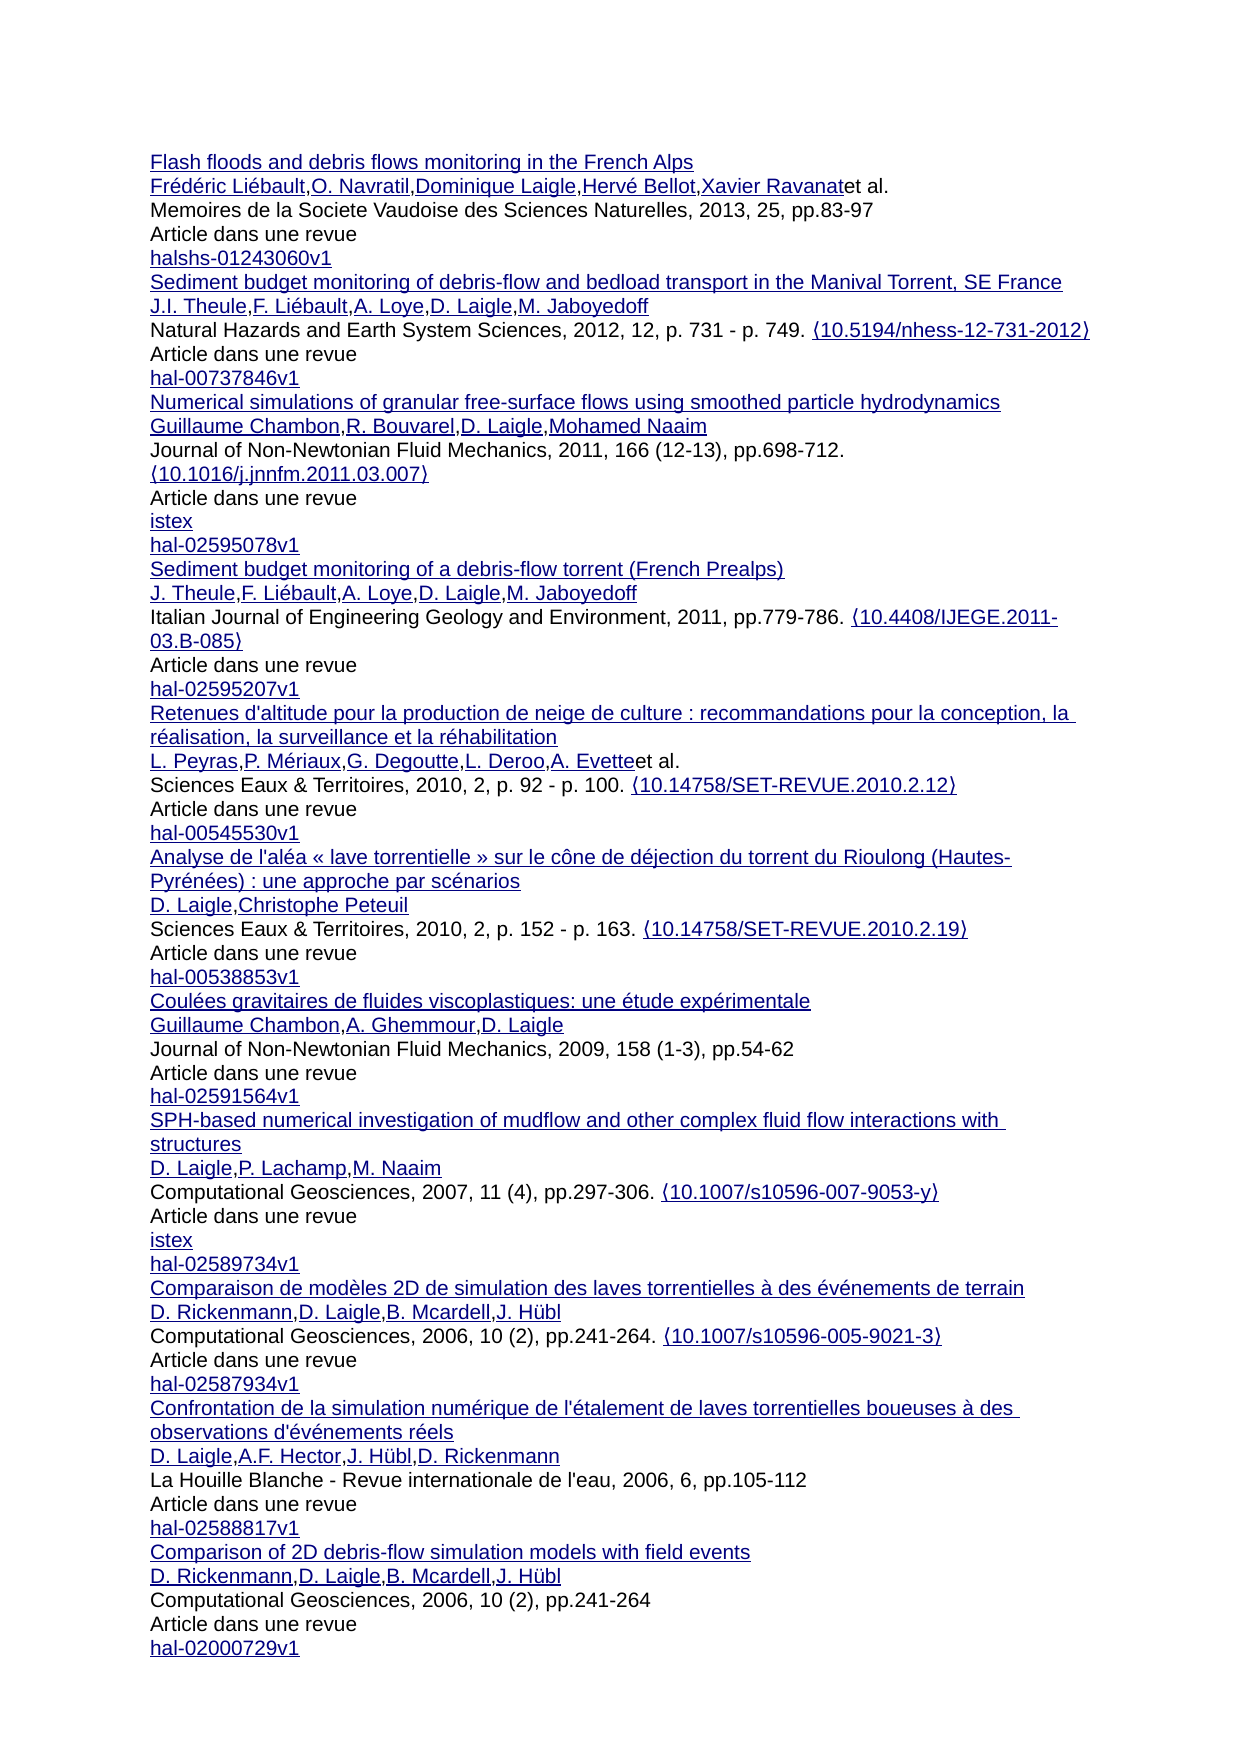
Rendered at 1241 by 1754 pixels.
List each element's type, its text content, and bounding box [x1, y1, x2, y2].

table_cell Sediment budget monitoring of a debris-flow torrent (French Prealps) J. Theule,F. Liébault,A. Loye,D. Laigle,M. Jaboyedoff Italian Journal of Engineering Geology and Environment, 2011, pp.779-786. ⟨10.4408/IJEGE.2011-03.B-085⟩ Article dans une revue hal-02595207v1 [150, 557, 1090, 701]
table_cell Coulées gravitaires de fluides viscoplastiques: une étude expérimentale Guillaume Chambon,A. Ghemmour,D. Laigle Journal of Non-Newtonian Fluid Mechanics, 2009, 158 (1-3), pp.54-62 Article dans une revue hal-02591564v1 [150, 989, 1090, 1108]
table_cell Retenues d'altitude pour la production de neige de culture : recommandations pour la conception, la réalisation, la surveillance et la réhabilitation L. Peyras,P. Mériaux,G. Degoutte,L. Deroo,A. Evetteet al. Sciences Eaux & Territoires, 2010, 2, p. 92 - p. 100. ⟨10.14758/SET-REVUE.2010.2.12⟩ Article dans une revue hal-00545530v1 [150, 701, 1090, 845]
table_cell Numerical simulations of granular free-surface flows using smoothed particle hydrodynamics Guillaume Chambon,R. Bouvarel,D. Laigle,Mohamed Naaim Journal of Non-Newtonian Fluid Mechanics, 2011, 166 (12-13), pp.698-712. ⟨10.1016/j.jnnfm.2011.03.007⟩ Article dans une revue istex hal-02595078v1 [150, 390, 1090, 557]
table_cell Confrontation de la simulation numérique de l'étalement de laves torrentielles boueuses à des observations d'événements réels D. Laigle,A.F. Hector,J. Hübl,D. Rickenmann La Houille Blanche - Revue internationale de l'eau, 2006, 6, pp.105-112 Article dans une revue hal-02588817v1 [150, 1396, 1090, 1539]
table_cell Comparaison de modèles 2D de simulation des laves torrentielles à des événements de terrain D. Rickenmann,D. Laigle,B. Mcardell,J. Hübl Computational Geosciences, 2006, 10 (2), pp.241-264. ⟨10.1007/s10596-005-9021-3⟩ Article dans une revue hal-02587934v1 [150, 1276, 1090, 1396]
table_cell SPH-based numerical investigation of mudflow and other complex fluid flow interactions with structures D. Laigle,P. Lachamp,M. Naaim Computational Geosciences, 2007, 11 (4), pp.297-306. ⟨10.1007/s10596-007-9053-y⟩ Article dans une revue istex hal-02589734v1 [150, 1108, 1090, 1276]
table_cell Comparison of 2D debris-flow simulation models with field events D. Rickenmann,D. Laigle,B. Mcardell,J. Hübl Computational Geosciences, 2006, 10 (2), pp.241-264 Article dans une revue hal-02000729v1 [150, 1540, 1090, 1659]
table_cell Analyse de l'aléa « lave torrentielle » sur le cône de déjection du torrent du Rioulong (Hautes-Pyrénées) : une approche par scénarios D. Laigle,Christophe Peteuil Sciences Eaux & Territoires, 2010, 2, p. 152 - p. 163. ⟨10.14758/SET-REVUE.2010.2.19⟩ Article dans une revue hal-00538853v1 [150, 845, 1090, 988]
table_cell Sediment budget monitoring of debris-flow and bedload transport in the Manival Torrent, SE France J.I. Theule,F. Liébault,A. Loye,D. Laigle,M. Jaboyedoff Natural Hazards and Earth System Sciences, 2012, 12, p. 731 - p. 749. ⟨10.5194/nhess-12-731-2012⟩ Article dans une revue hal-00737846v1 [150, 270, 1090, 389]
table_cell Flash floods and debris flows monitoring in the French Alps Frédéric Liébault,O. Navratil,Dominique Laigle,Hervé Bellot,Xavier Ravanatet al. Memoires de la Societe Vaudoise des Sciences Naturelles, 2013, 25, pp.83-97 Article dans une revue halshs-01243060v1 [150, 150, 1090, 270]
